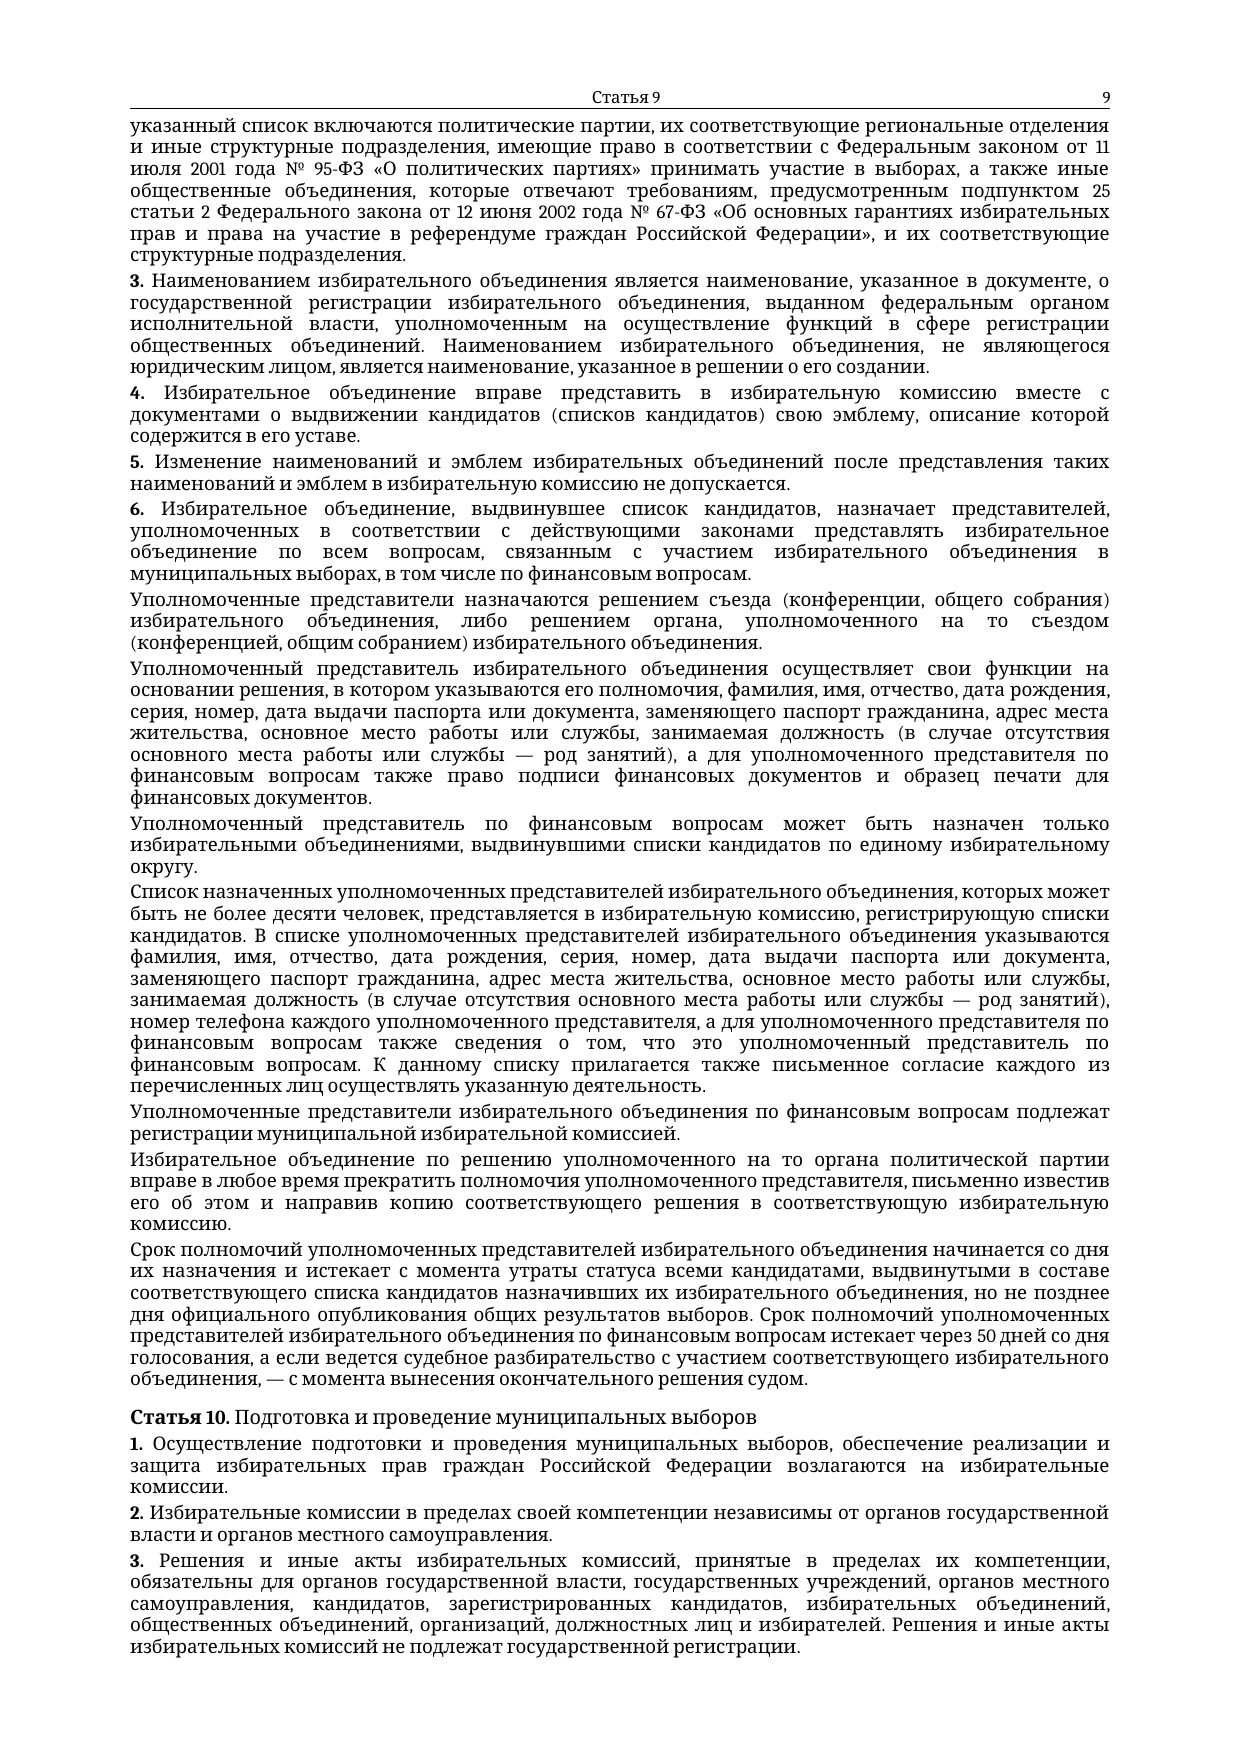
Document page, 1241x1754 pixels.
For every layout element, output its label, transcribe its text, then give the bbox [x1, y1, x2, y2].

text Срок полномочий уполномоченных представителей избирательного объединения начинается со дня их назначения и истекает с момента утраты статуса всеми кандидатами, выдвинутыми в составе соответствующего списка кандидатов назначивших их избирательного объединения, но не позднее дня официального опубликования общих результатов выборов. Срок полномочий уполномоченных представителей избирательного объединения по финансовым вопросам истекает через 50 дней со дня голосования, а если ведется судебное разбирательство с участием соответствующего избирательного объединения, — с момента вынесения окончательного решения судом. [130, 1239, 1110, 1390]
text 5. Изменение наименований и эмблем избирательных объединений после представления таких наименований и эмблем в избирательную комиссию не допускается. [130, 451, 1110, 494]
text 3. Наименованием избирательного объединения является наименование, указанное в документе, о государственной регистрации избирательного объединения, выданном федеральным органом исполнительной власти, уполномоченным на осуществление функций в сфере регистрации общественных объединений. Наименованием избирательного объединения, не являющегося юридическим лицом, является наименование, указанное в решении о его создании. [130, 271, 1110, 378]
text 3. Решения и иные акты избирательных комиссий, принятые в пределах их компетенции, обязательны для органов государственной власти, государственных учреждений, органов местного самоуправления, кандидатов, зарегистрированных кандидатов, избирательных объединений, общественных объединений, организаций, должностных лиц и избирателей. Решения и иные акты избирательных комиссий не подлежат государственной регистрации. [130, 1550, 1110, 1658]
text указанный список включаются политические партии, их соответствующие региональные отделения и иные структурные подразделения, имеющие право в соответствии с Федеральным законом от 11 июля 2001 года № 95-ФЗ «О политических партиях» принимать участие в выборах, а также иные общественные объединения, которые отвечают требованиям, предусмотренным подпунктом 25 статьи 2 Федерального закона от 12 июня 2002 года № 67-ФЗ «Об основных гарантиях избирательных прав и права на участие в референдуме граждан Российской Федерации», и их соответствующие структурные подразделения. [130, 116, 1110, 266]
text 6. Избирательное объединение, выдвинувшее список кандидатов, назначает представителей, уполномоченных в соответствии с действующими законами представлять избирательное объединение по всем вопросам, связанным с участием избирательного объединения в муниципальных выборах, в том числе по финансовым вопросам. [130, 499, 1110, 585]
text Избирательное объединение по решению уполномоченного на то органа политической партии вправе в любое время прекратить полномочия уполномоченного представителя, письменно известив его об этом и направив копию соответствующего решения в соответствующую избирательную комиссию. [130, 1149, 1110, 1235]
subtitle Статья 10. Подготовка и проведение муниципальных выборов [130, 1407, 1110, 1430]
text Уполномоченный представитель избирательного объединения осуществляет свои функции на основании решения, в котором указываются его полномочия, фамилия, имя, отчество, дата рождения, серия, номер, дата выдачи паспорта или документа, заменяющего паспорт гражданина, адрес места жительства, основное место работы или службы, занимаемая должность (в случае отсутствия основного места работы или службы — род занятий), а для уполномоченного представителя по финансовым вопросам также право подписи финансовых документов и образец печати для финансовых документов. [130, 658, 1110, 809]
text Уполномоченные представители назначаются решением съезда (конференции, общего собрания) избирательного объединения, либо решением органа, уполномоченного на то съездом (конференцией, общим собранием) избирательного объединения. [130, 589, 1110, 654]
text 4. Избирательное объединение вправе представить в избирательную комиссию вместе с документами о выдвижении кандидатов (списков кандидатов) свою эмблему, описание которой содержится в его уставе. [130, 383, 1110, 447]
text Уполномоченные представители избирательного объединения по финансовым вопросам подлежат регистрации муниципальной избирательной комиссией. [130, 1102, 1110, 1145]
text 2. Избирательные комиссии в пределах своей компетенции независимы от органов государственной власти и органов местного самоуправления. [130, 1503, 1110, 1546]
text Список назначенных уполномоченных представителей избирательного объединения, которых может быть не более десяти человек, представляется в избирательную комиссию, регистрирующую списки кандидатов. В списке уполномоченных представителей избирательного объединения указываются фамилия, имя, отчество, дата рождения, серия, номер, дата выдачи паспорта или документа, заменяющего паспорт гражданина, адрес места жительства, основное место работы или службы, занимаемая должность (в случае отсутствия основного места работы или службы — род занятий), номер телефона каждого уполномоченного представителя, а для уполномоченного представителя по финансовым вопросам также сведения о том, что это уполномоченный представитель по финансовым вопросам. К данному списку прилагается также письменное согласие каждого из перечисленных лиц осуществлять указанную деятельность. [130, 882, 1110, 1098]
text Уполномоченный представитель по финансовым вопросам может быть назначен только избирательными объединениями, выдвинувшими списки кандидатов по единому избирательному округу. [130, 813, 1110, 878]
text 1. Осуществление подготовки и проведения муниципальных выборов, обеспечение реализации и защита избирательных прав граждан Российской Федерации возлагаются на избирательные комиссии. [130, 1434, 1110, 1499]
